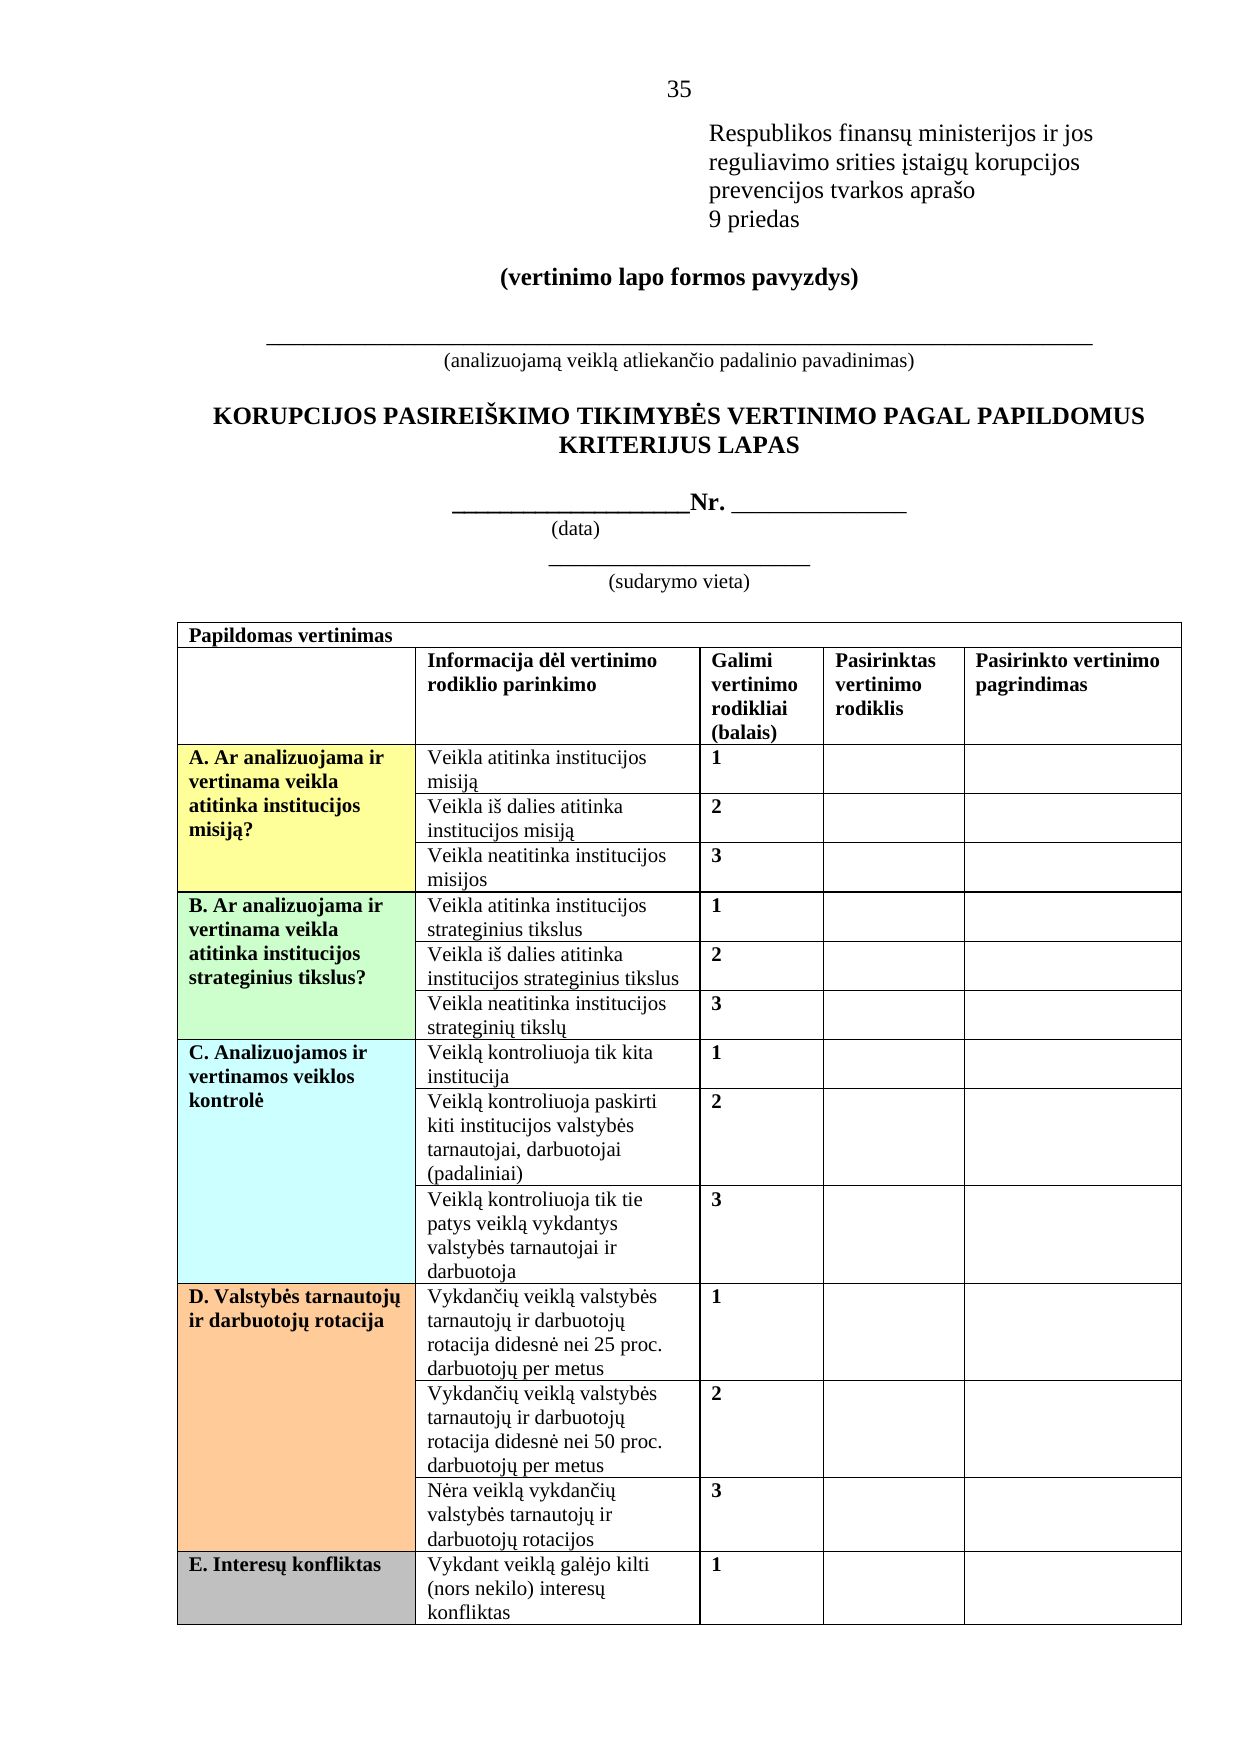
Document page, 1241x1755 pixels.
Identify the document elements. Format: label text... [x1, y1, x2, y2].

table_cell [824, 991, 964, 1039]
table_cell Veikla iš dalies atitinka institucijos misiją [416, 794, 699, 842]
table_cell Veikla atitinka institucijos strateginius tikslus [416, 893, 699, 941]
table_cell [824, 745, 964, 793]
table_cell [965, 1186, 1181, 1283]
table_cell 3 [701, 1186, 823, 1283]
table_cell 3 [701, 843, 823, 891]
table_cell Veikla iš dalies atitinka institucijos strateginius tikslus [416, 942, 699, 990]
text Nr. ______________ [177, 487, 1181, 516]
table_cell Vykdančių veiklą valstybės tarnautojų ir darbuotojų rotacija didesnė nei 50 proc. darbuotojų per metus [416, 1381, 699, 1477]
table_cell 2 [701, 1381, 823, 1477]
table_cell [824, 1381, 964, 1477]
table_cell [178, 648, 415, 744]
table_cell [965, 1089, 1181, 1185]
table_cell C. Analizuojamos ir vertinamos veiklos kontrolė [178, 1040, 415, 1283]
table_cell 1 [701, 1284, 823, 1380]
text (sudarymo vieta) [177, 569, 1181, 593]
text 9 priedas [709, 204, 1181, 233]
table_cell Veikla neatitinka institucijos misijos [416, 843, 699, 891]
table_cell [965, 893, 1181, 941]
table_cell [965, 991, 1181, 1039]
table_cell 1 [701, 893, 823, 941]
table_cell E. Interesų konfliktas [178, 1552, 415, 1624]
table_cell [965, 942, 1181, 990]
table_cell Informacija dėl vertinimo rodiklio parinkimo [416, 648, 699, 744]
table_cell Vykdant veiklą galėjo kilti (nors nekilo) interesų konfliktas [416, 1552, 699, 1624]
table_cell Veiklą kontroliuoja tik tie patys veiklą vykdantys valstybės tarnautojai ir darbuotoja [416, 1186, 699, 1283]
table_cell 1 [701, 1040, 823, 1088]
table_cell 2 [701, 1089, 823, 1185]
table_cell [965, 1478, 1181, 1551]
table_cell Veikla neatitinka institucijos strateginių tikslų [416, 991, 699, 1039]
table_cell Vykdančių veiklą valstybės tarnautojų ir darbuotojų rotacija didesnė nei 25 proc. darbuotojų per metus [416, 1284, 699, 1380]
table_cell [965, 745, 1181, 793]
table_cell [824, 794, 964, 842]
table_cell Veiklą kontroliuoja paskirti kiti institucijos valstybės tarnautojai, darbuotojai (padaliniai) [416, 1089, 699, 1185]
text (vertinimo lapo formos pavyzdys) [177, 262, 1181, 291]
table_cell [824, 1284, 964, 1380]
table_cell [965, 843, 1181, 891]
table_cell Veikla atitinka institucijos misiją [416, 745, 699, 793]
table_cell [824, 1089, 964, 1185]
table_cell 3 [701, 1478, 823, 1551]
table_cell [824, 942, 964, 990]
table_cell A. Ar analizuojama ir vertinama veikla atitinka institucijos misiją? [178, 745, 415, 891]
table_cell Pasirinktas vertinimo rodiklis [824, 648, 964, 744]
table_cell [824, 843, 964, 891]
table_cell Galimi vertinimo rodikliai (balais) [701, 648, 823, 744]
table_cell [824, 1478, 964, 1551]
table_cell D. Valstybės tarnautojų ir darbuotojų rotacija [178, 1284, 415, 1551]
table_cell 1 [701, 1552, 823, 1624]
text (analizuojamą veiklą atliekančio padalinio pavadinimas) [177, 348, 1181, 372]
text Respublikos finansų ministerijos ir jos reguliavimo srities įstaigų korupcijos prevencijos tvarkos aprašo [709, 118, 1181, 204]
table_cell [824, 1040, 964, 1088]
table_cell [965, 1552, 1181, 1624]
table_cell [965, 1040, 1181, 1088]
table_cell [965, 1284, 1181, 1380]
table_cell B. Ar analizuojama ir vertinama veikla atitinka institucijos strateginius tikslus? [178, 893, 415, 1039]
table_cell Pasirinkto vertinimo pagrindimas [965, 648, 1181, 744]
text (data) [177, 516, 1181, 540]
table_cell 3 [701, 991, 823, 1039]
table_cell [965, 1381, 1181, 1477]
table_cell 2 [701, 794, 823, 842]
table_cell Nėra veiklą vykdančių valstybės tarnautojų ir darbuotojų rotacijos [416, 1478, 699, 1551]
table_header Papildomas vertinimas [178, 623, 1181, 647]
table_cell [824, 893, 964, 941]
table_cell Veiklą kontroliuoja tik kita institucija [416, 1040, 699, 1088]
table_cell [824, 1552, 964, 1624]
table_cell 1 [701, 745, 823, 793]
text KORUPCIJOS PASIREIŠKIMO TIKIMYBĖS VERTINIMO PAGAL PAPILDOMUS KRITERIJUS LAPAS [177, 401, 1181, 458]
table_cell 2 [701, 942, 823, 990]
table_cell [824, 1186, 964, 1283]
table_cell [965, 794, 1181, 842]
